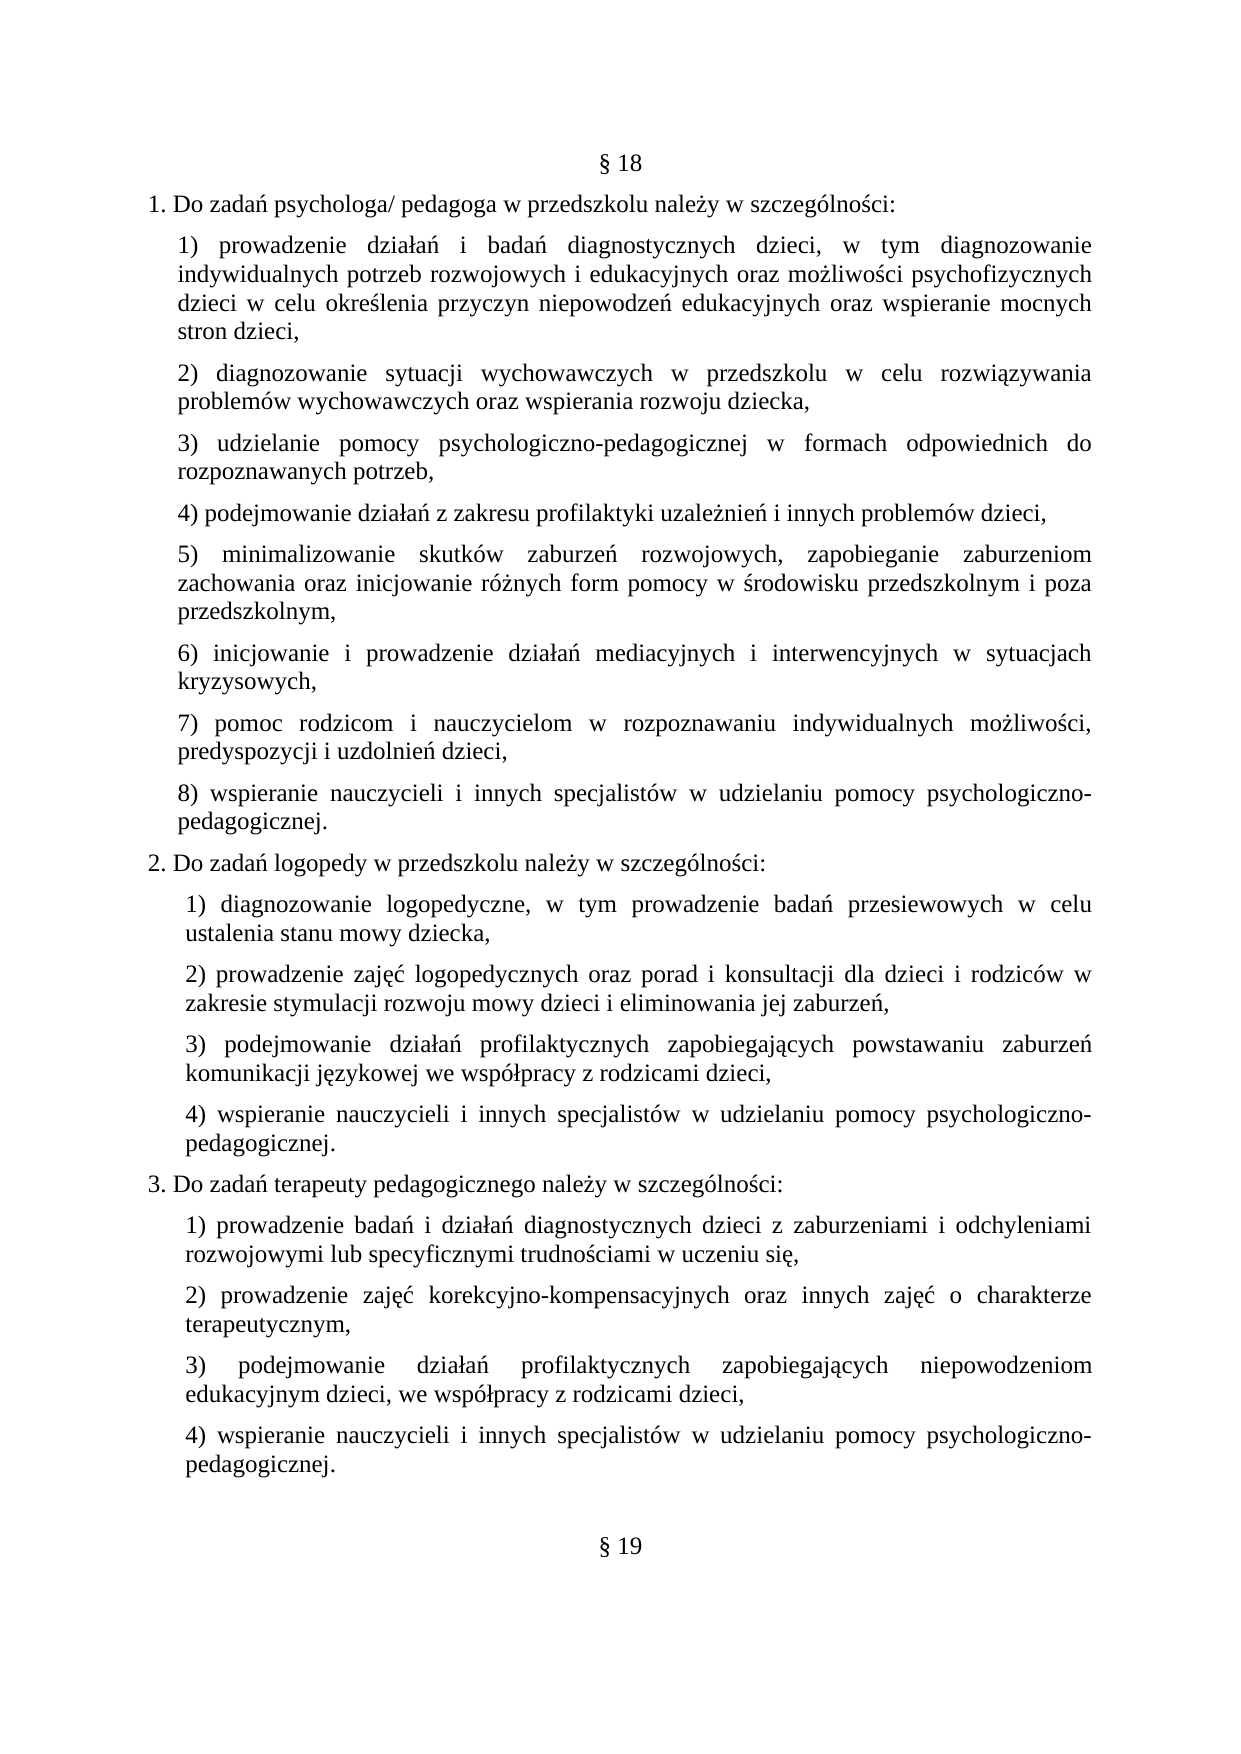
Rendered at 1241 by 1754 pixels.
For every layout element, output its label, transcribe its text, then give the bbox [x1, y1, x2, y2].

list 2) prowadzenie zajęć logopedycznych oraz porad i konsultacji dla dzieci i rodziców w zakresie stymulacji rozwoju mowy dzieci i eliminowania jej zaburzeń, [185, 959, 1093, 1016]
list 7) pomoc rodzicom i nauczycielom w rozpoznawaniu indywidualnych możliwości, predyspozycji i uzdolnień dzieci, [177, 708, 1093, 765]
list 2. Do zadań logopedy w przedszkolu należy w szczególności: [148, 848, 1093, 876]
list 6) inicjowanie i prowadzenie działań mediacyjnych i interwencyjnych w sytuacjach kryzysowych, [177, 638, 1093, 695]
list 1. Do zadań psychologa/ pedagoga w przedszkolu należy w szczególności: [148, 189, 1093, 218]
text § 18 [148, 148, 1093, 176]
list 3. Do zadań terapeuty pedagogicznego należy w szczególności: [148, 1169, 1093, 1198]
list 3) podejmowanie działań profilaktycznych zapobiegających powstawaniu zaburzeń komunikacji językowej we współpracy z rodzicami dzieci, [185, 1029, 1093, 1086]
list 5) minimalizowanie skutków zaburzeń rozwojowych, zapobieganie zaburzeniom zachowania oraz inicjowanie różnych form pomocy w środowisku przedszkolnym i poza przedszkolnym, [177, 539, 1093, 625]
list 3) podejmowanie działań profilaktycznych zapobiegających niepowodzeniom edukacyjnym dzieci, we współpracy z rodzicami dzieci, [185, 1350, 1093, 1408]
list 4) wspieranie nauczycieli i innych specjalistów w udzielaniu pomocy psychologiczno-pedagogicznej. [185, 1420, 1093, 1478]
list 1) diagnozowanie logopedyczne, w tym prowadzenie badań przesiewowych w celu ustalenia stanu mowy dziecka, [185, 889, 1093, 946]
text § 19 [148, 1531, 1093, 1560]
list 4) wspieranie nauczycieli i innych specjalistów w udzielaniu pomocy psychologiczno-pedagogicznej. [185, 1099, 1093, 1156]
list 2) diagnozowanie sytuacji wychowawczych w przedszkolu w celu rozwiązywania problemów wychowawczych oraz wspierania rozwoju dziecka, [177, 358, 1093, 415]
list 3) udzielanie pomocy psychologiczno-pedagogicznej w formach odpowiednich do rozpoznawanych potrzeb, [177, 428, 1093, 485]
list 2) prowadzenie zajęć korekcyjno-kompensacyjnych oraz innych zajęć o charakterze terapeutycznym, [185, 1280, 1093, 1338]
list 4) podejmowanie działań z zakresu profilaktyki uzależnień i innych problemów dzieci, [177, 498, 1093, 526]
list 1) prowadzenie badań i działań diagnostycznych dzieci z zaburzeniami i odchyleniami rozwojowymi lub specyficznymi trudnościami w uczeniu się, [185, 1210, 1093, 1268]
list 8) wspieranie nauczycieli i innych specjalistów w udzielaniu pomocy psychologiczno-pedagogicznej. [177, 778, 1093, 835]
list 1) prowadzenie działań i badań diagnostycznych dzieci, w tym diagnozowanie indywidualnych potrzeb rozwojowych i edukacyjnych oraz możliwości psychofizycznych dzieci w celu określenia przyczyn niepowodzeń edukacyjnych oraz wspieranie mocnych stron dzieci, [177, 230, 1093, 345]
